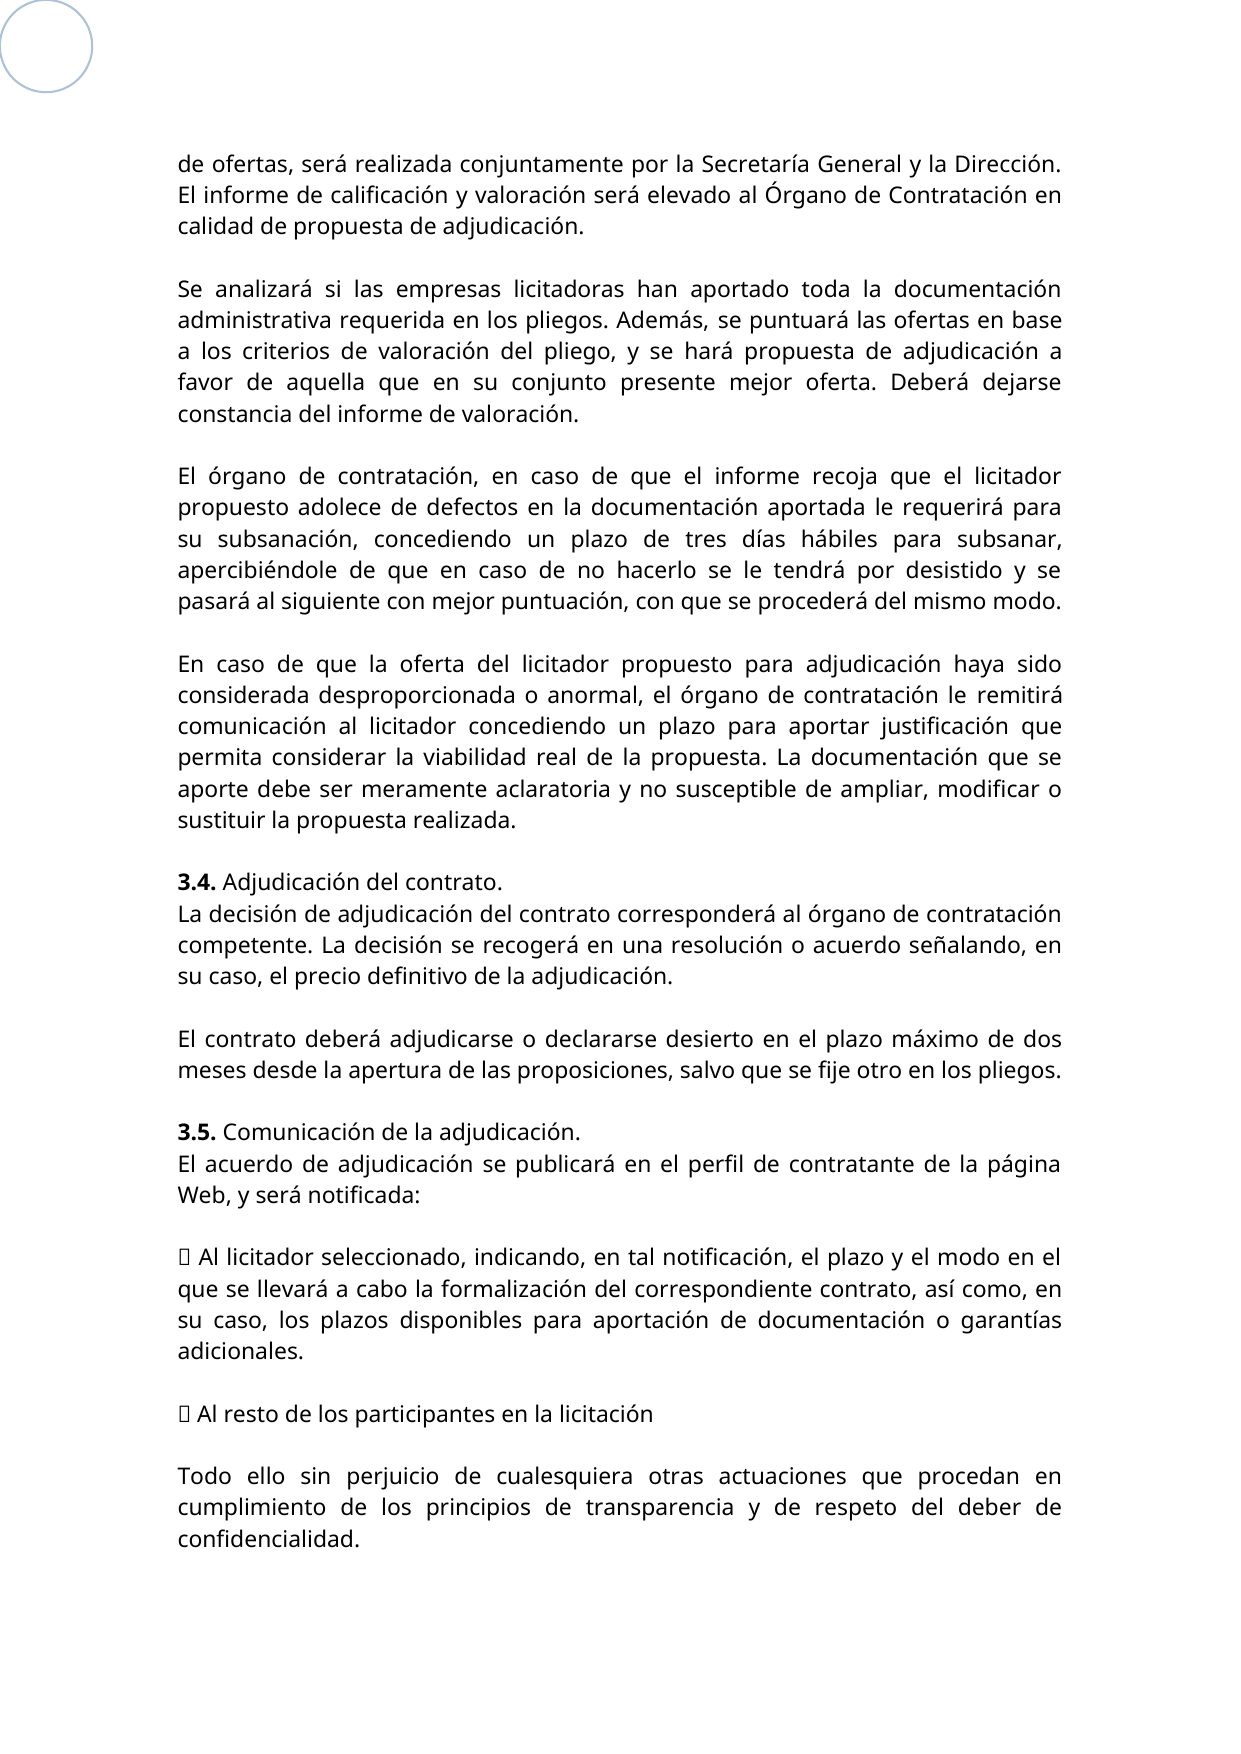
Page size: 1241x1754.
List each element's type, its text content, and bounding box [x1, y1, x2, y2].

text Se analizará si las empresas licitadoras han aportado toda la documentación administrativa requerida en los pliegos. Además, se puntuará las ofertas en base a los criterios de valoración del pliego, y se hará propuesta de adjudicación a favor de aquella que en su conjunto presente mejor oferta. Deberá dejarse constancia del informe de valoración. [177, 273, 1063, 429]
text  Al licitador seleccionado, indicando, en tal notificación, el plazo y el modo en el que se llevará a cabo la formalización del correspondiente contrato, así como, en su caso, los plazos disponibles para aportación de documentación o garantías adicionales. [177, 1241, 1063, 1366]
text En caso de que la oferta del licitador propuesto para adjudicación haya sido considerada desproporcionada o anormal, el órgano de contratación le remitirá comunicación al licitador concediendo un plazo para aportar justificación que permita considerar la viabilidad real de la propuesta. La documentación que se aporte debe ser meramente aclaratoria y no susceptible de ampliar, modificar o sustituir la propuesta realizada. [177, 648, 1063, 835]
text El acuerdo de adjudicación se publicará en el perfil de contratante de la página Web, y será notificada: [177, 1148, 1063, 1210]
text 3.4. Adjudicación del contrato. [177, 866, 1063, 898]
text  Al resto de los participantes en la licitación [177, 1398, 1063, 1429]
text El contrato deberá adjudicarse o declararse desierto en el plazo máximo de dos meses desde la apertura de las proposiciones, salvo que se fije otro en los pliegos. [177, 1023, 1063, 1085]
text Todo ello sin perjuicio de cualesquiera otras actuaciones que procedan en cumplimiento de los principios de transparencia y de respeto del deber de confidencialidad. [177, 1460, 1063, 1554]
text 3.5. Comunicación de la adjudicación. [177, 1116, 1063, 1148]
text El órgano de contratación, en caso de que el informe recoja que el licitador propuesto adolece de defectos en la documentación aportada le requerirá para su subsanación, concediendo un plazo de tres días hábiles para subsanar, apercibiéndole de que en caso de no hacerlo se le tendrá por desistido y se pasará al siguiente con mejor puntuación, con que se procederá del mismo modo. [177, 460, 1063, 616]
text de ofertas, será realizada conjuntamente por la Secretaría General y la Dirección. El informe de calificación y valoración será elevado al Órgano de Contratación en calidad de propuesta de adjudicación. [177, 148, 1063, 241]
text La decisión de adjudicación del contrato corresponderá al órgano de contratación competente. La decisión se recogerá en una resolución o acuerdo señalando, en su caso, el precio definitivo de la adjudicación. [177, 898, 1063, 991]
